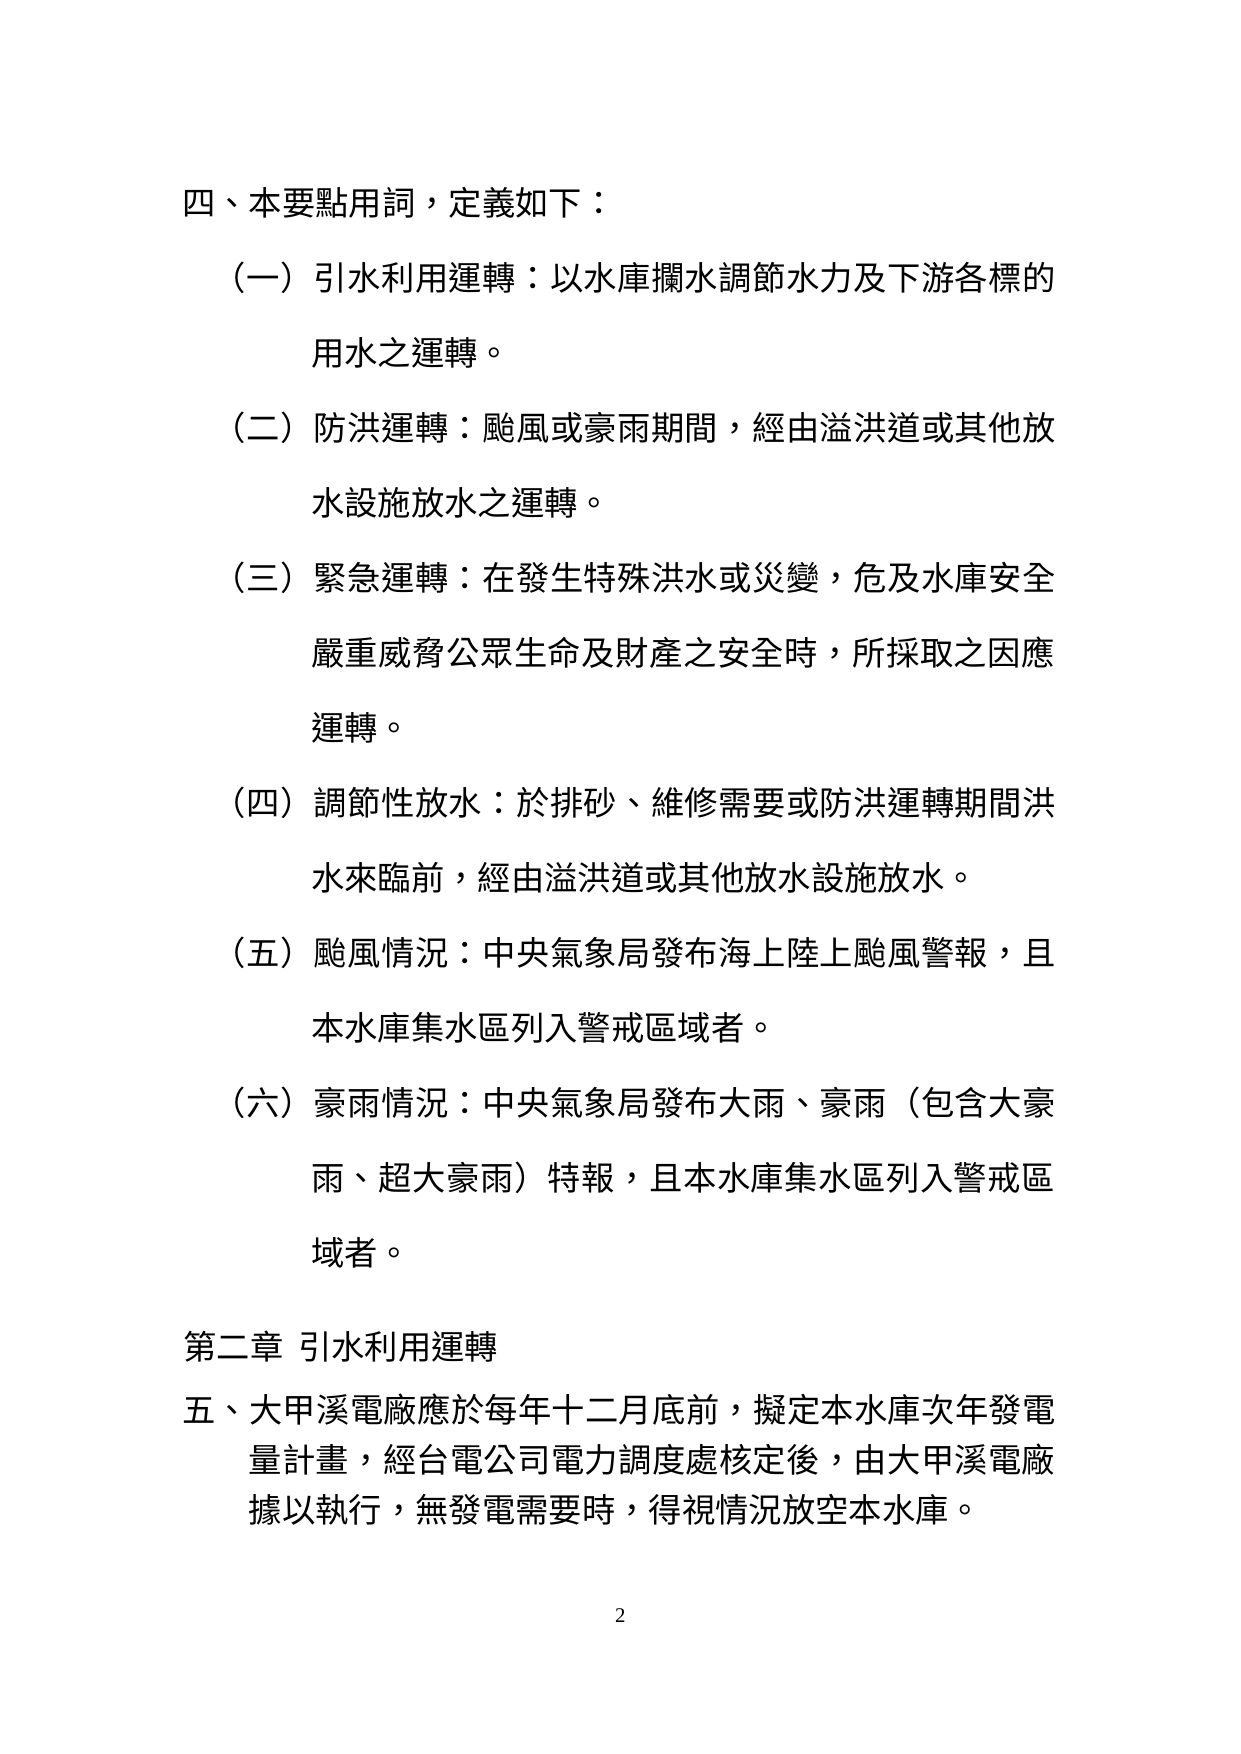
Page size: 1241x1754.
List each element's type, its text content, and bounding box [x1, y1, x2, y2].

text 五、大甲溪電廠應於每年十二月底前，擬定本水庫次年發電量計畫，經台電公司電力調度處核定後，由大甲溪電廠據以執行，無發電需要時，得視情況放空本水庫。 [182, 1382, 1057, 1532]
text （二）防洪運轉：颱風或豪雨期間，經由溢洪道或其他放水設施放水之運轉。 [212, 388, 1057, 538]
text （四）調節性放水：於排砂、維修需要或防洪運轉期間洪水來臨前，經由溢洪道或其他放水設施放水。 [212, 763, 1057, 913]
text （五）颱風情況：中央氣象局發布海上陸上颱風警報，且本水庫集水區列入警戒區域者。 [212, 913, 1057, 1063]
text （三）緊急運轉：在發生特殊洪水或災變，危及水庫安全，嚴重威脅公眾生命及財產之安全時，所採取之因應運轉。 [212, 538, 1057, 763]
text （一）引水利用運轉：以水庫攔水調節水力及下游各標的用水之運轉。 [212, 238, 1057, 388]
text 四、本要點用詞，定義如下： [182, 163, 1057, 238]
text 第二章 引水利用運轉 [183, 1307, 1057, 1382]
text （六）豪雨情況：中央氣象局發布大雨、豪雨（包含大豪雨、超大豪雨）特報，且本水庫集水區列入警戒區域者。 [212, 1063, 1057, 1288]
